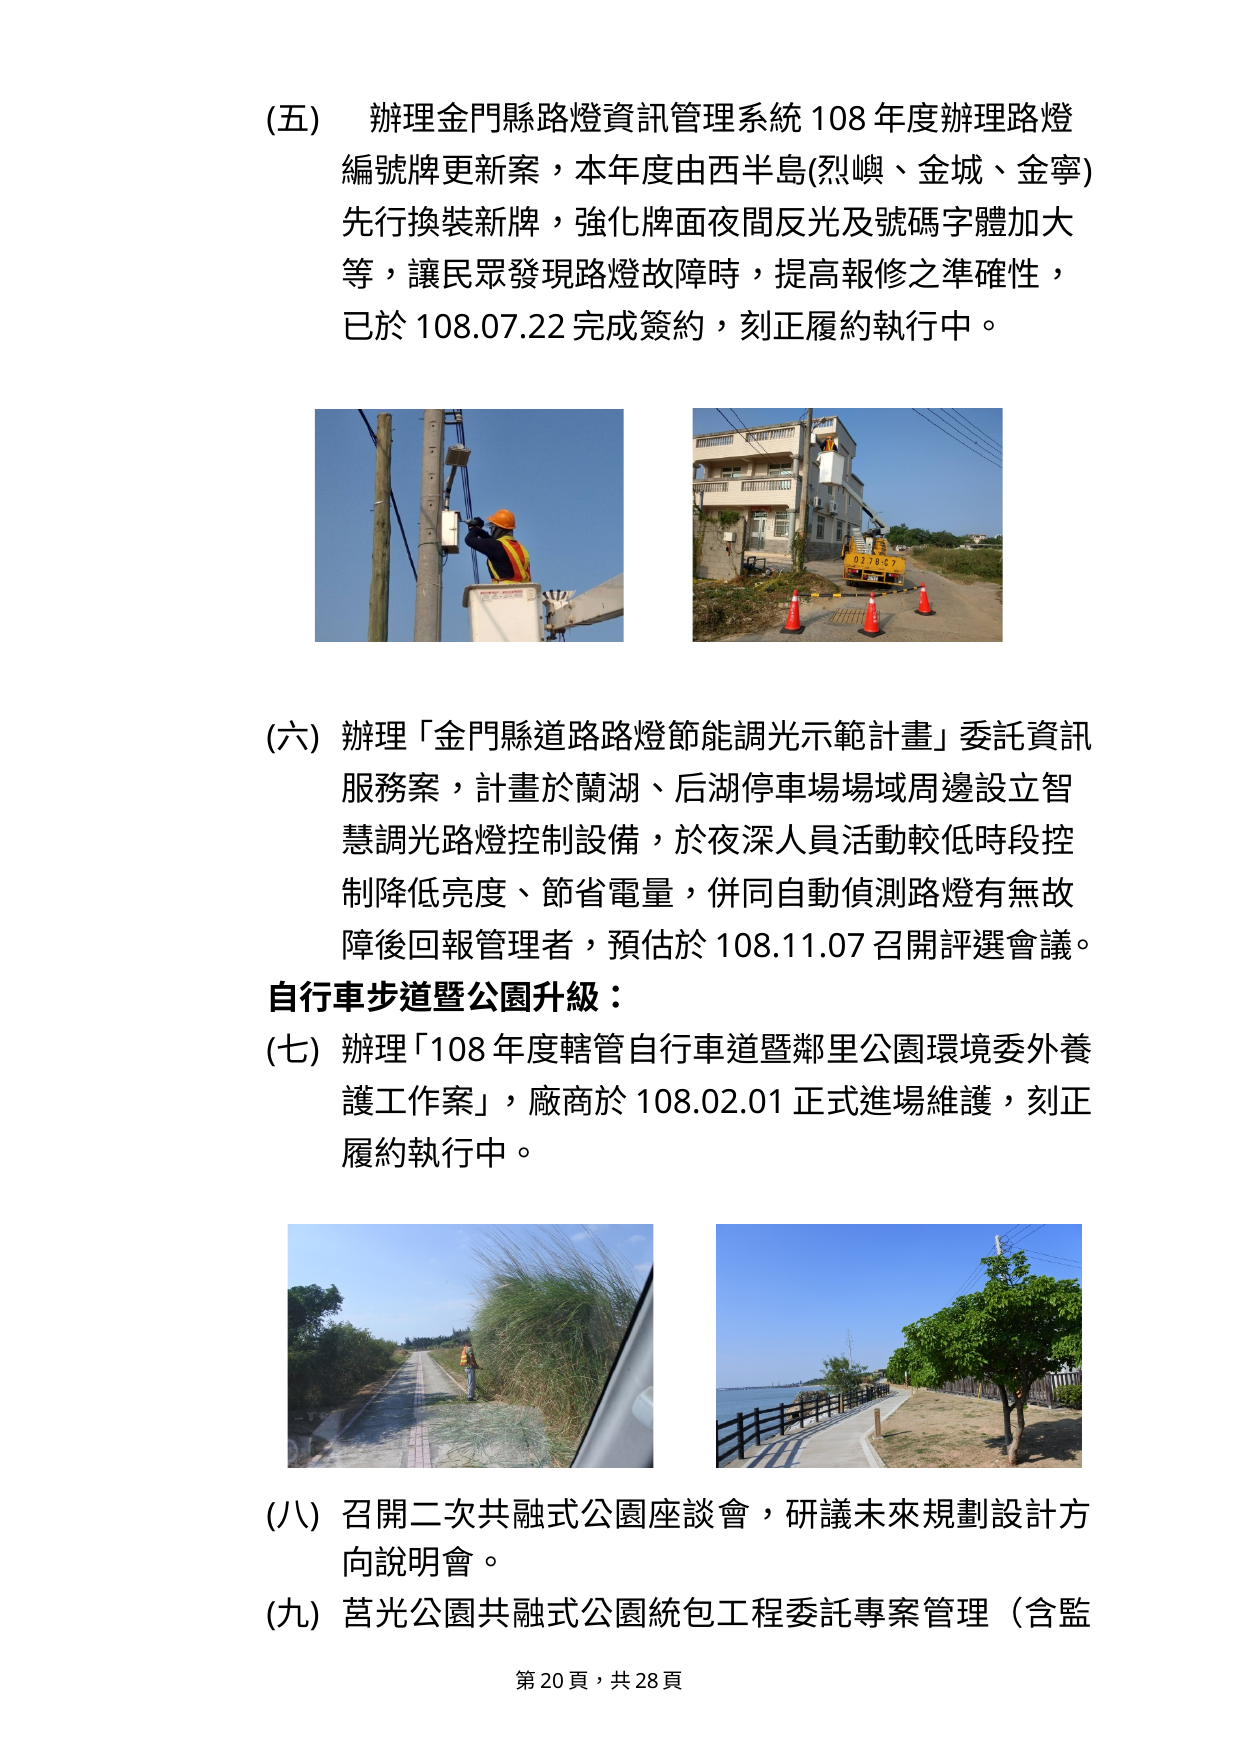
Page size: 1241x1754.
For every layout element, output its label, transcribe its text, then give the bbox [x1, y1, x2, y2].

picture [314, 409, 624, 642]
picture [692, 408, 1003, 642]
picture [716, 1224, 1082, 1468]
list 辦理金門縣路燈資訊管理系統108年度辦理路燈編號牌更新案，本年度由西半島(烈嶼、金城、金寧)先行換裝新牌，強化牌面夜間反光及號碼字體加大等，讓民眾發現路燈故障時，提高報修之準確性，已於108.07.22完成簽約，刻正履約執行中。 [266, 89, 1092, 349]
list 莒光公園共融式公園統包工程委託專案管理（含監 [266, 1584, 1092, 1636]
text 自行車步道暨公園升級： [266, 967, 1092, 1019]
list 辦理「金門縣道路路燈節能調光示範計畫」委託資訊服務案，計畫於蘭湖、后湖停車場場域周邊設立智慧調光路燈控制設備，於夜深人員活動較低時段控制降低亮度、節省電量，併同自動偵測路燈有無故障後回報管理者，預估於108.11.07召開評選會議。 [266, 707, 1092, 967]
list 辦理「108年度轄管自行車道暨鄰里公園環境委外養護工作案」，廠商於108.02.01正式進場維護，刻正履約執行中。 [266, 1019, 1092, 1176]
list 召開二次共融式公園座談會，研議未來規劃設計方向說明會。 [266, 1488, 1092, 1584]
picture [287, 1224, 654, 1468]
